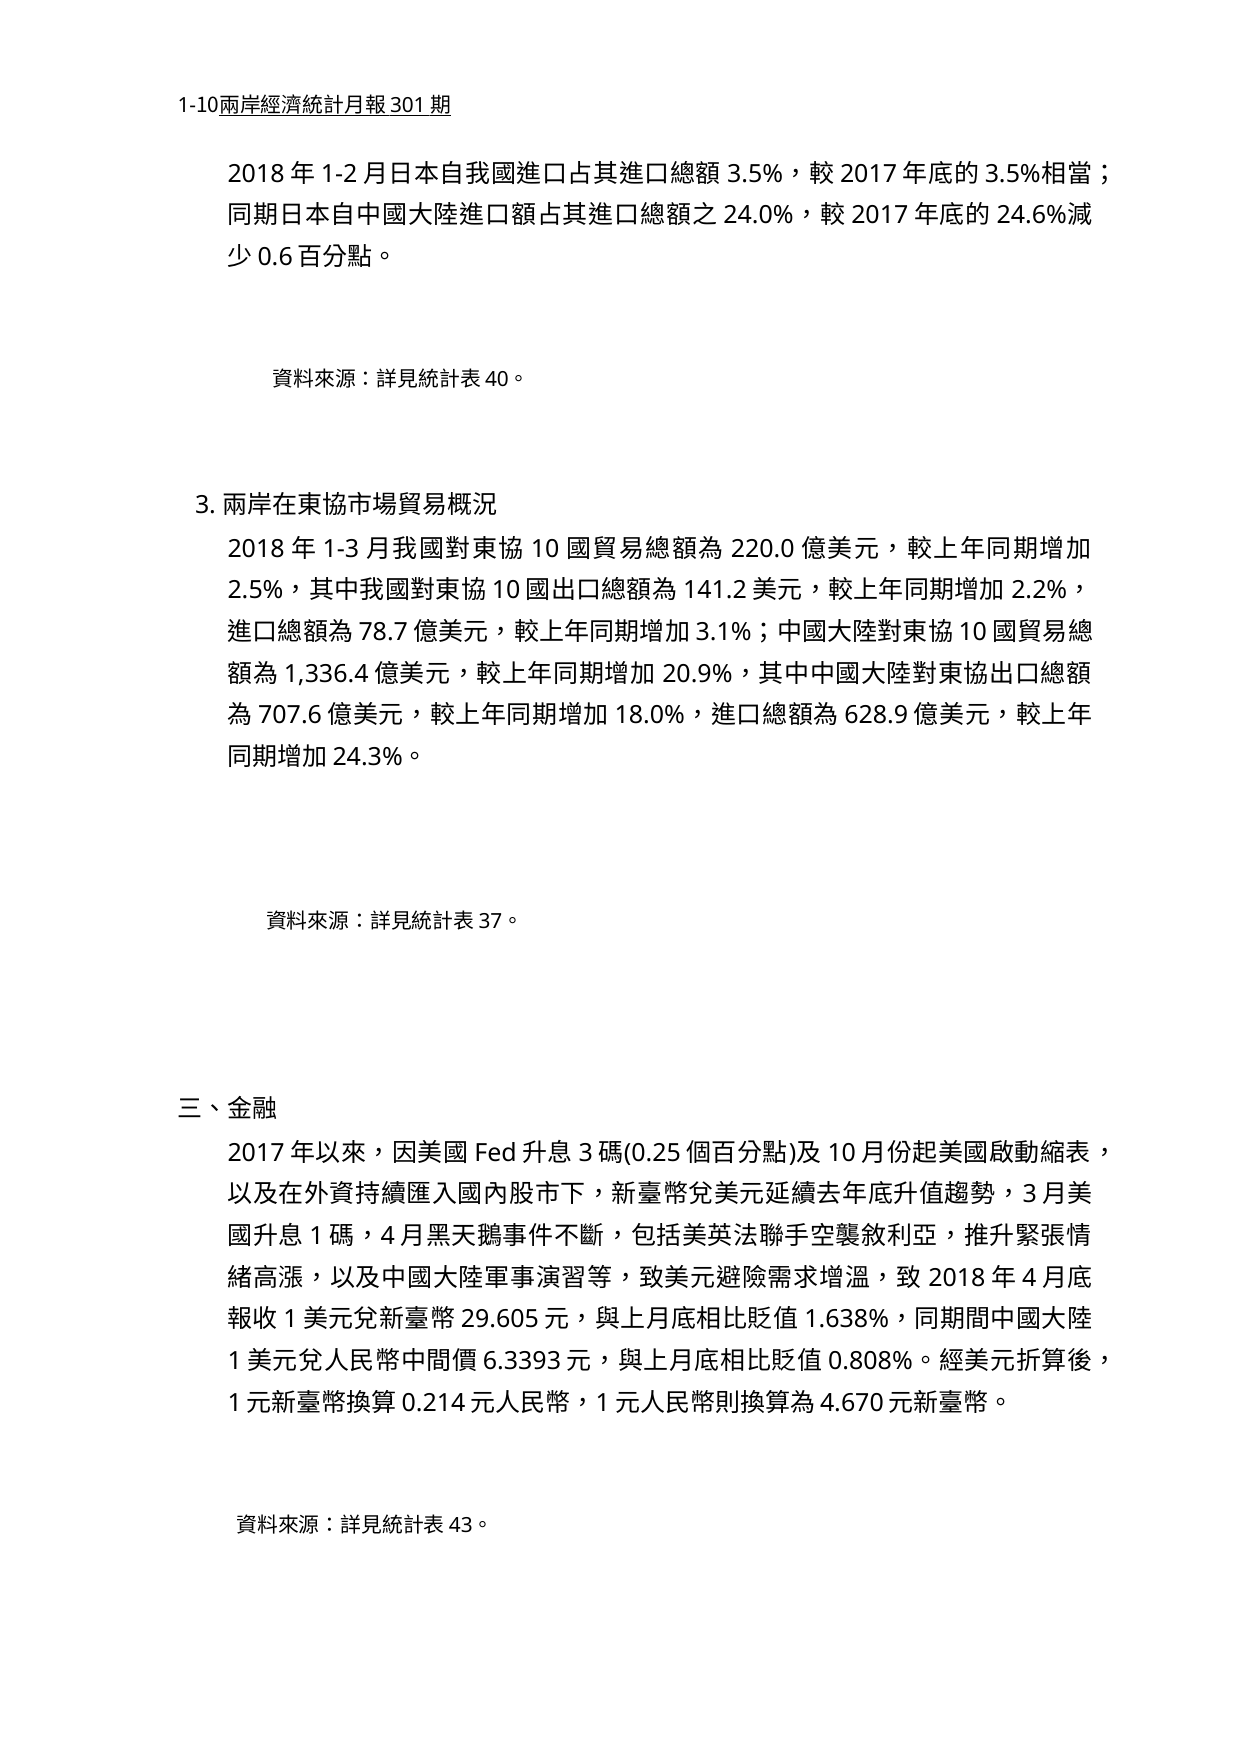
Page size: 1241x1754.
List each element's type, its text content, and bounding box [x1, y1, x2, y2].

text 2017年以來，因美國Fed升息3碼(0.25個百分點)及10月份起美國啟動縮表，以及在外資持續匯入國內股市下，新臺幣兌美元延續去年底升值趨勢，3月美國升息1碼，4月黑天鵝事件不斷，包括美英法聯手空襲敘利亞，推升緊張情緒高漲，以及中國大陸軍事演習等，致美元避險需求增溫，致2018年4月底報收1美元兌新臺幣29.605元，與上月底相比貶值1.638%，同期間中國大陸1美元兌人民幣中間價6.3393元，與上月底相比貶值0.808%。經美元折算後，1元新臺幣換算0.214元人民幣，1元人民幣則換算為4.670元新臺幣。 [227, 1377, 1093, 1419]
text 2018年1-2月日本自我國進口占其進口總額3.5%，較2017年底的3.5%相當；同期日本自中國大陸進口額占其進口總額之24.0%，較2017年底的24.6%減少0.6百分點。 [227, 231, 1093, 274]
text 2017年以來，因美國Fed升息3碼(0.25個百分點)及10月份起美國啟動縮表，以及在外資持續匯入國內股市下，新臺幣兌美元延續去年底升值趨勢，3月美國升息1碼，4月黑天鵝事件不斷，包括美英法聯手空襲敘利亞，推升緊張情緒高漲，以及中國大陸軍事演習等，致美元避險需求增溫，致2018年4月底報收1美元兌新臺幣29.605元，與上月底相比貶值1.638%，同期間中國大陸1美元兌人民幣中間價6.3393元，與上月底相比貶值0.808%。經美元折算後，1元新臺幣換算0.214元人民幣，1元人民幣則換算為4.670元新臺幣。 [227, 1168, 1093, 1176]
text 2018年1-2月日本自我國進口占其進口總額3.5%，較2017年底的3.5%相當；同期日本自中國大陸進口額占其進口總額之24.0%，較2017年底的24.6%減少0.6百分點。 [227, 149, 1093, 197]
text 資料來源：詳見統計表37。 [177, 878, 1087, 940]
text 2018年1-3月我國對東協10國貿易總額為220.0億美元，較上年同期增加2.5%，其中我國對東協10國出口總額為141.2美元，較上年同期增加2.2%，進口總額為78.7億美元，較上年同期增加3.1%；中國大陸對東協10國貿易總額為1,336.4億美元，較上年同期增加20.9%，其中中國大陸對東協出口總額為707.6億美元，較上年同期增加18.0%，進口總額為628.9億美元，較上年同期增加24.3%。 [227, 648, 1093, 774]
text 三、金融 [177, 1065, 1087, 1128]
text 2018年1-3月我國對東協10國貿易總額為220.0億美元，較上年同期增加2.5%，其中我國對東協10國出口總額為141.2美元，較上年同期增加2.2%，進口總額為78.7億美元，較上年同期增加3.1%；中國大陸對東協10國貿易總額為1,336.4億美元，較上年同期增加20.9%，其中中國大陸對東協出口總額為707.6億美元，較上年同期增加18.0%，進口總額為628.9億美元，較上年同期增加24.3%。 [227, 524, 1093, 614]
text 3. 兩岸在東協市場貿易概況 [195, 461, 1087, 524]
text 2017年以來，因美國Fed升息3碼(0.25個百分點)及10月份起美國啟動縮表，以及在外資持續匯入國內股市下，新臺幣兌美元延續去年底升值趨勢，3月美國升息1碼，4月黑天鵝事件不斷，包括美英法聯手空襲敘利亞，推升緊張情緒高漲，以及中國大陸軍事演習等，致美元避險需求增溫，致2018年4月底報收1美元兌新臺幣29.605元，與上月底相比貶值1.638%，同期間中國大陸1美元兌人民幣中間價6.3393元，與上月底相比貶值0.808%。經美元折算後，1元新臺幣換算0.214元人民幣，1元人民幣則換算為4.670元新臺幣。 [227, 1128, 1093, 1135]
text 資料來源：詳見統計表43。 [177, 1482, 1087, 1544]
text 資料來源：詳見統計表40。 [272, 336, 1087, 399]
text 2017年以來，因美國Fed升息3碼(0.25個百分點)及10月份起美國啟動縮表，以及在外資持續匯入國內股市下，新臺幣兌美元延續去年底升值趨勢，3月美國升息1碼，4月黑天鵝事件不斷，包括美英法聯手空襲敘利亞，推升緊張情緒高漲，以及中國大陸軍事演習等，致美元避險需求增溫，致2018年4月底報收1美元兌新臺幣29.605元，與上月底相比貶值1.638%，同期間中國大陸1美元兌人民幣中間價6.3393元，與上月底相比貶值0.808%。經美元折算後，1元新臺幣換算0.214元人民幣，1元人民幣則換算為4.670元新臺幣。 [227, 1210, 1093, 1343]
